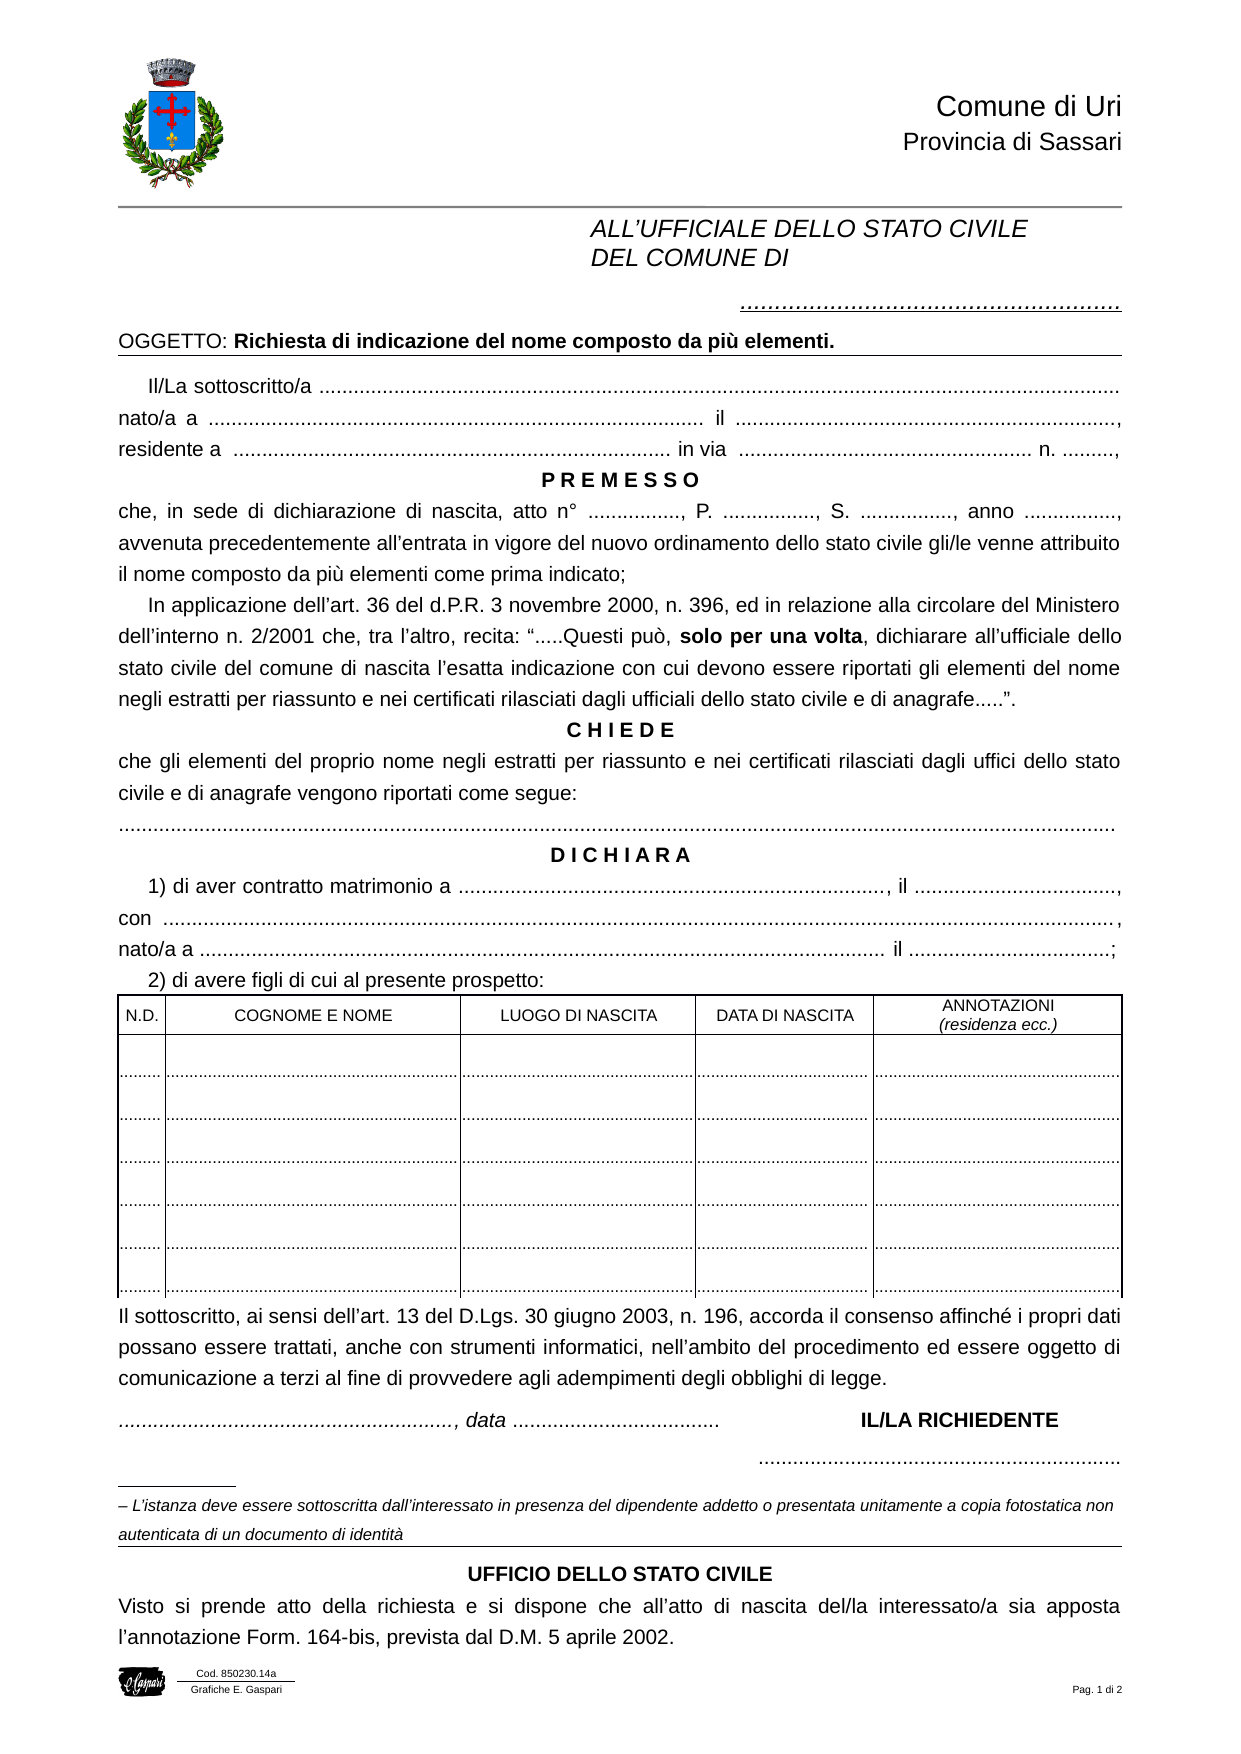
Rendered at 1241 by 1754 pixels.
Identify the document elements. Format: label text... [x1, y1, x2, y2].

picture [122, 58, 224, 189]
text OGGETTO: Richiesta di indicazione del nome composto da più elementi. [118, 329, 1122, 355]
text che, in sede di dichiarazione di nascita, atto n° ................, P. ................, S. ................, anno ................, avvenuta precedentemente all’entrata in vigore del nuovo ordinamento dello stato civile gli/le venne attribuito il nome composto da più elementi come prima indicato; [118, 494, 1122, 587]
picture [118, 1666, 166, 1697]
table_header N.D. [119, 996, 165, 1034]
text ....................................................... [591, 286, 1122, 315]
table_cell ..................................................... ..................................................... ..................................................... ..................................................... ..................................................... ..................................................... [874, 1035, 1121, 1298]
text Comune di Uri [224, 89, 1122, 122]
text che gli elementi del proprio nome negli estratti per riassunto e nei certificati rilasciati dagli uffici dello stato civile e di anagrafe vengono riportati come segue: [118, 744, 1122, 806]
text Provincia di Sassari [224, 127, 1122, 156]
text Il sottoscritto, ai sensi dell’art. 13 del D.Lgs. 30 giugno 2003, n. 196, accorda il consenso affinché i propri dati possano essere trattati, anche con strumenti informatici, nell’ambito del procedimento ed essere oggetto di comunicazione a terzi al fine di provvedere agli adempimenti degli obblighi di legge. [118, 1298, 1122, 1392]
text D I C H I A R A [118, 837, 1122, 869]
table_header ANNOTAZIONI (residenza ecc.) [874, 996, 1121, 1034]
text UFFICIO DELLO STATO CIVILE [118, 1557, 1122, 1588]
text .........................................................., data .................................... IL/LA RICHIEDENTE [119, 1404, 1122, 1433]
table_cell ......... ......... ......... ......... ......... ......... [119, 1035, 165, 1298]
text In applicazione dell’art. 36 del d.P.R. 3 novembre 2000, n. 396, ed in relazione alla circolare del Ministero dell’interno n. 2/2001 che, tra l’altro, recita: “.....Questi può, solo per una volta, dichiarare all’ufficiale dello stato civile del comune di nascita l’esatta indicazione con cui devono essere riportati gli elementi del nome negli estratti per riassunto e nei certificati rilasciati dagli ufficiali dello stato civile e di anagrafe.....”. [118, 587, 1122, 712]
text 2) di avere figli di cui al presente prospetto: [118, 962, 1122, 994]
table_header DATA DI NASCITA [696, 996, 873, 1034]
table_header LUOGO DI NASCITA [461, 996, 695, 1034]
table_cell .................................................. .................................................. .................................................. .................................................. .................................................. .................................................. [461, 1035, 695, 1298]
text ............................................................... [118, 1445, 1122, 1469]
subtitle C H I E D E [118, 712, 1122, 744]
text 1) di aver contratto matrimonio a .........................................................................., il ..................................., con ....................................................................................................................................................................., nato/a a ....................................................................................................................... il ...................................; [118, 869, 1122, 962]
text ............................................................................................................................................................................. [118, 806, 1122, 837]
text ALL’UFFICIALE DELLO STATO CIVILE [591, 214, 1081, 243]
table_header COGNOME E NOME [166, 996, 460, 1034]
text DEL COMUNE DI [591, 243, 1081, 271]
subtitle P R E M E S S O [118, 462, 1122, 494]
table_cell ............................................................... ............................................................... ............................................................... ............................................................... ............................................................... ............................................................... [166, 1035, 460, 1298]
text – L’istanza deve essere sottoscritta dall’interessato in presenza del dipendente addetto o presentata unitamente a copia fotostatica non autenticata di un documento di identità [118, 1496, 1122, 1546]
text Visto si prende atto della richiesta e si dispone che all’atto di nascita del/la interessato/a sia apposta l’annotazione Form. 164-bis, prevista dal D.M. 5 aprile 2002. [118, 1588, 1122, 1651]
table_cell ..................................... ..................................... ..................................... ..................................... ..................................... ..................................... [696, 1035, 873, 1298]
text Il/La sottoscritto/a ........................................................................................................................................... nato/a a ...................................................................................... il .................................................................., residente a ............................................................................ in via ................................................... n. ........., [118, 369, 1122, 462]
